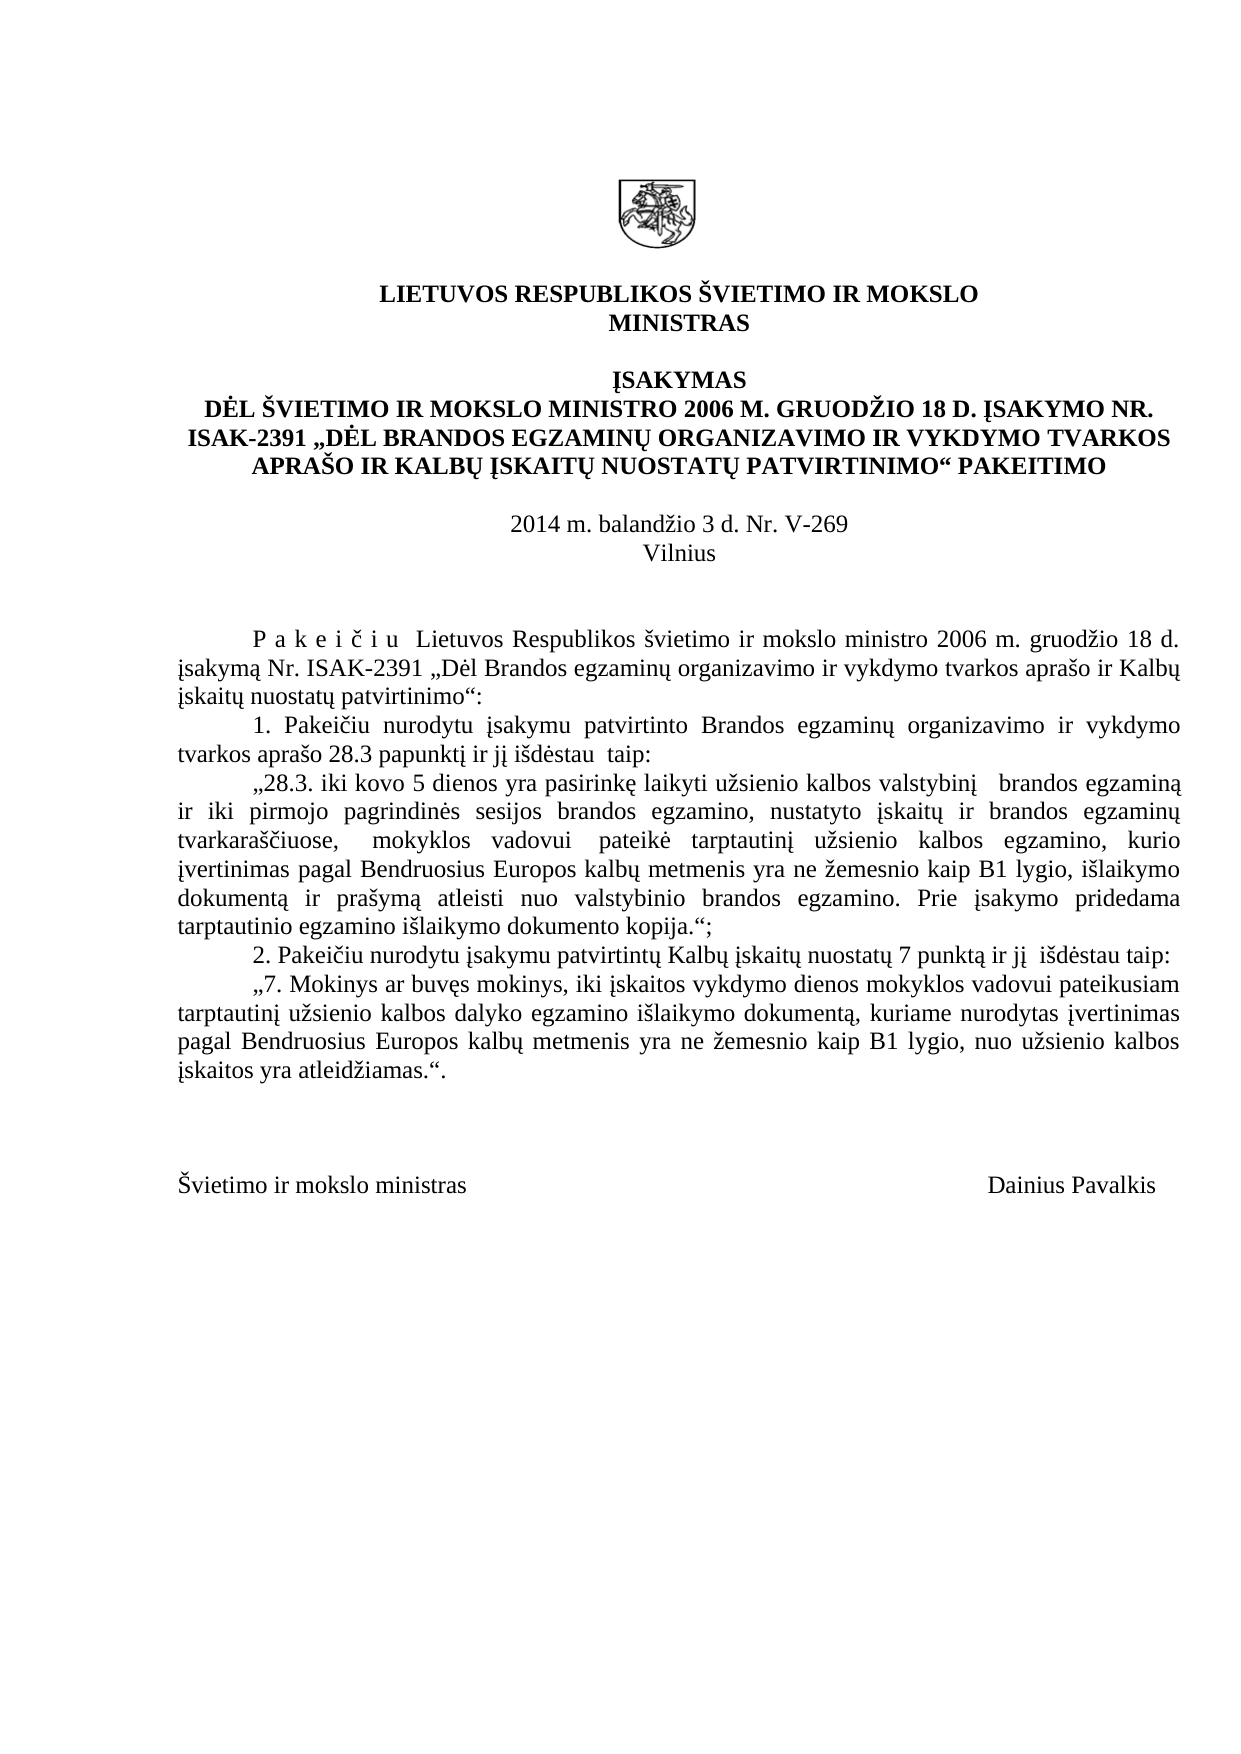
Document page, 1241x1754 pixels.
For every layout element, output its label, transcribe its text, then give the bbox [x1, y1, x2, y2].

text „7. Mokinys ar buvęs mokinys, iki įskaitos vykdymo dienos mokyklos vadovui pateikusiam tarptautinį užsienio kalbos dalyko egzamino išlaikymo dokumentą, kuriame nurodytas įvertinimas pagal Bendruosius Europos kalbų metmenis yra ne žemesnio kaip B1 lygio, nuo užsienio kalbos įskaitos yra atleidžiamas.“. [177, 969, 1181, 1084]
text Vilnius [177, 538, 1181, 566]
text Švietimo ir mokslo ministras Dainius Pavalkis [177, 1170, 1181, 1199]
text DĖL ŠVIETIMO IR MOKSLO MINISTRO 2006 M. GRUODŽIO 18 D. ĮSAKYMO NR. ISAK-2391 „DĖL BRANDOS EGZAMINŲ ORGANIZAVIMO IR VYKDYMO TVARKOS APRAŠO IR KALBŲ ĮSKAITŲ NUOSTATŲ PATVIRTINIMO“ PAKEITIMO [177, 394, 1181, 480]
text „28.3. iki kovo 5 dienos yra pasirinkę laikyti užsienio kalbos valstybinį brandos egzaminą ir iki pirmojo pagrindinės sesijos brandos egzamino, nustatyto įskaitų ir brandos egzaminų tvarkaraščiuose, mokyklos vadovui pateikė tarptautinį užsienio kalbos egzamino, kurio įvertinimas pagal Bendruosius Europos kalbų metmenis yra ne žemesnio kaip B1 lygio, išlaikymo dokumentą ir prašymą atleisti nuo valstybinio brandos egzamino. Prie įsakymo pridedama tarptautinio egzamino išlaikymo dokumento kopija.“; [177, 768, 1181, 940]
text 1. Pakeičiu nurodytu įsakymu patvirtinto Brandos egzaminų organizavimo ir vykdymo tvarkos aprašo 28.3 papunktį ir jį išdėstau taip: [177, 710, 1181, 768]
text 2014 m. balandžio 3 d. Nr. V-269 [177, 509, 1181, 538]
text LIETUVOS RESPUBLIKOS ŠVIETIMO IR MOKSLO [177, 279, 1181, 308]
text ĮSAKYMAS [177, 365, 1181, 394]
text MINISTRAS [177, 308, 1181, 336]
text P a k e i č i u Lietuvos Respublikos švietimo ir mokslo ministro 2006 m. gruodžio 18 d. įsakymą Nr. ISAK-2391 „Dėl Brandos egzaminų organizavimo ir vykdymo tvarkos aprašo ir Kalbų įskaitų nuostatų patvirtinimo“: [177, 624, 1181, 710]
text 2. Pakeičiu nurodytu įsakymu patvirtintų Kalbų įskaitų nuostatų 7 punktą ir jį išdėstau taip: [177, 940, 1181, 969]
